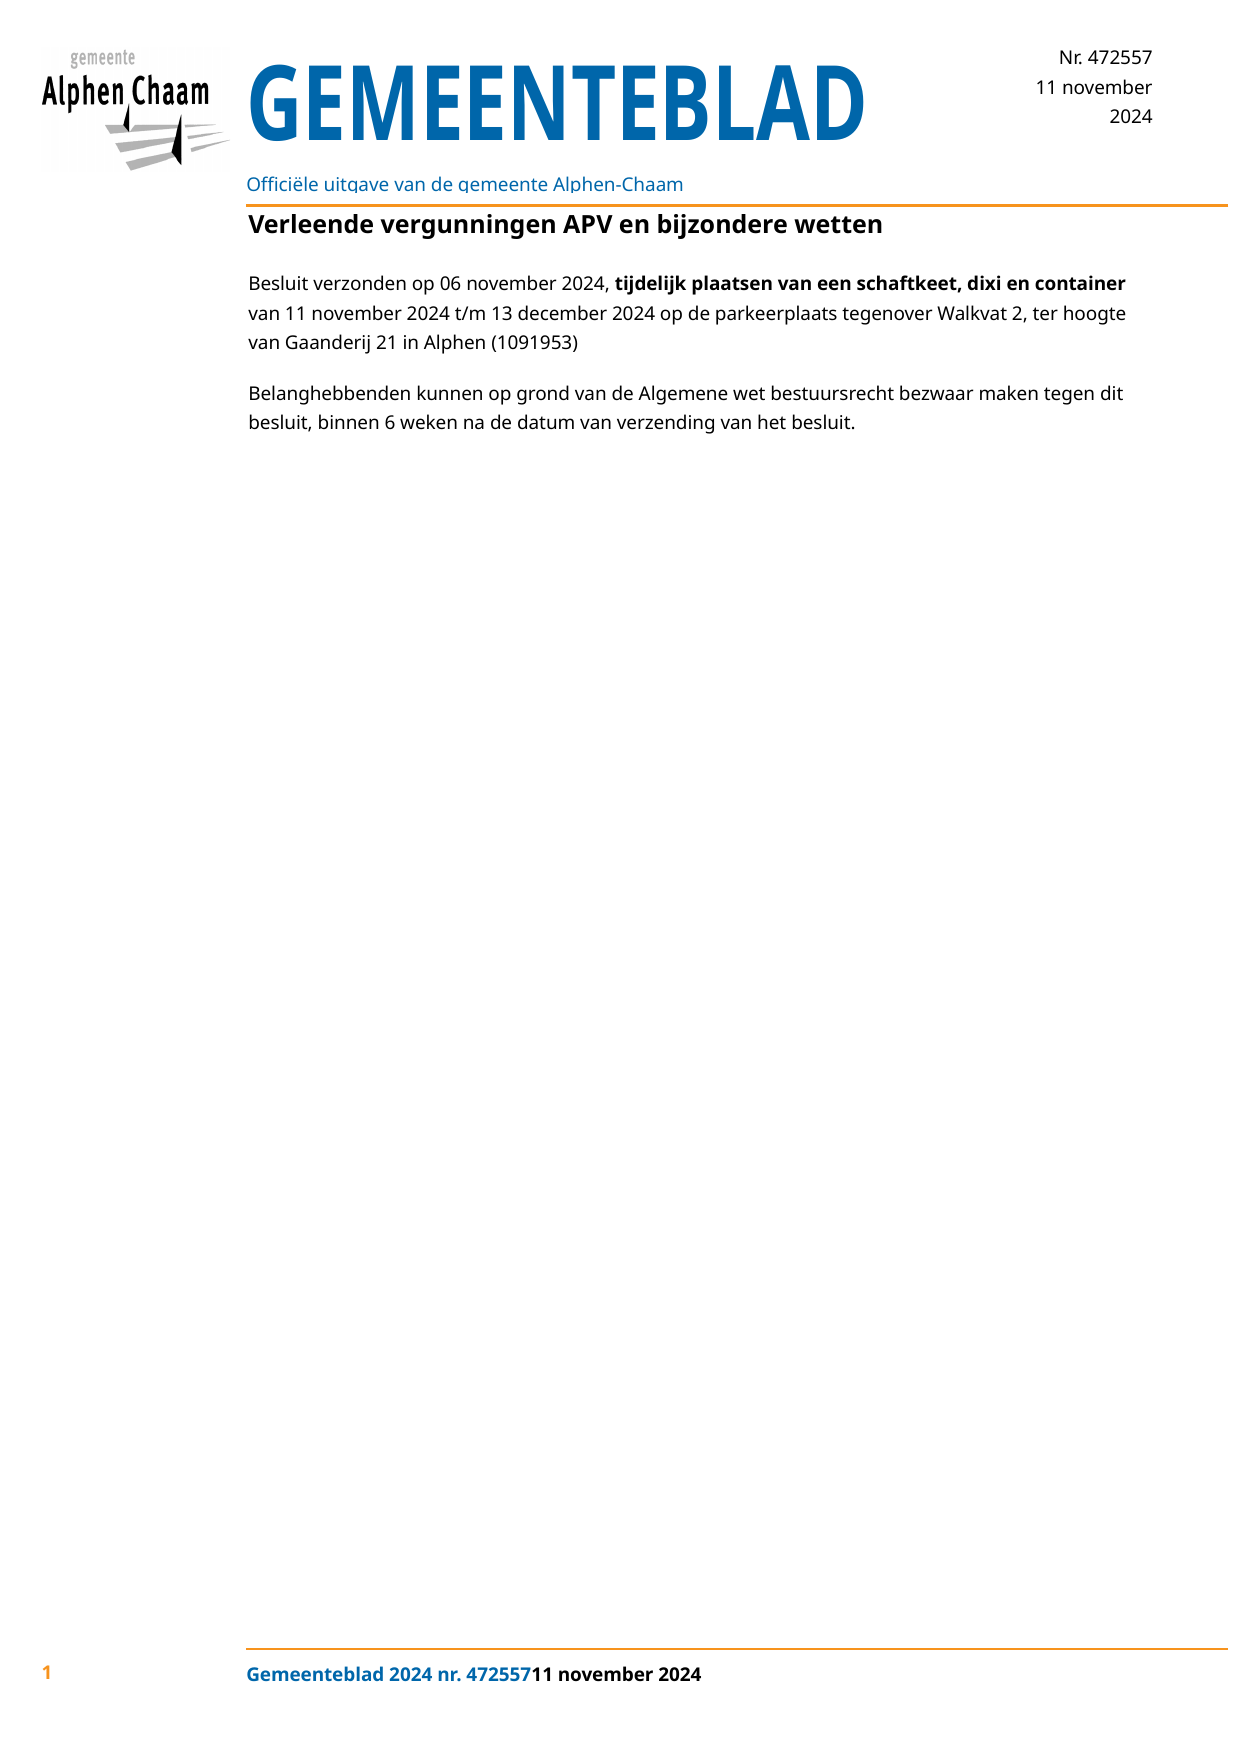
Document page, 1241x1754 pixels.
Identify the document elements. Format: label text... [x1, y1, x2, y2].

text Verleende vergunningen APV en bijzondere wetten [248, 207, 1152, 241]
text Belanghebbenden kunnen op grond van de Algemene wet bestuursrecht bezwaar maken tegen dit besluit, binnen 6 weken na de datum van verzending van het besluit. [248, 380, 1152, 435]
picture [41, 47, 231, 172]
text Besluit verzonden op 06 november 2024, tijdelijk plaatsen van een schaftkeet, dixi en container van 11 november 2024 t/m 13 december 2024 op de parkeerplaats tegenover Walkvat 2, ter hoogte van Gaanderij 21 in Alphen (1091953) [248, 270, 1152, 355]
